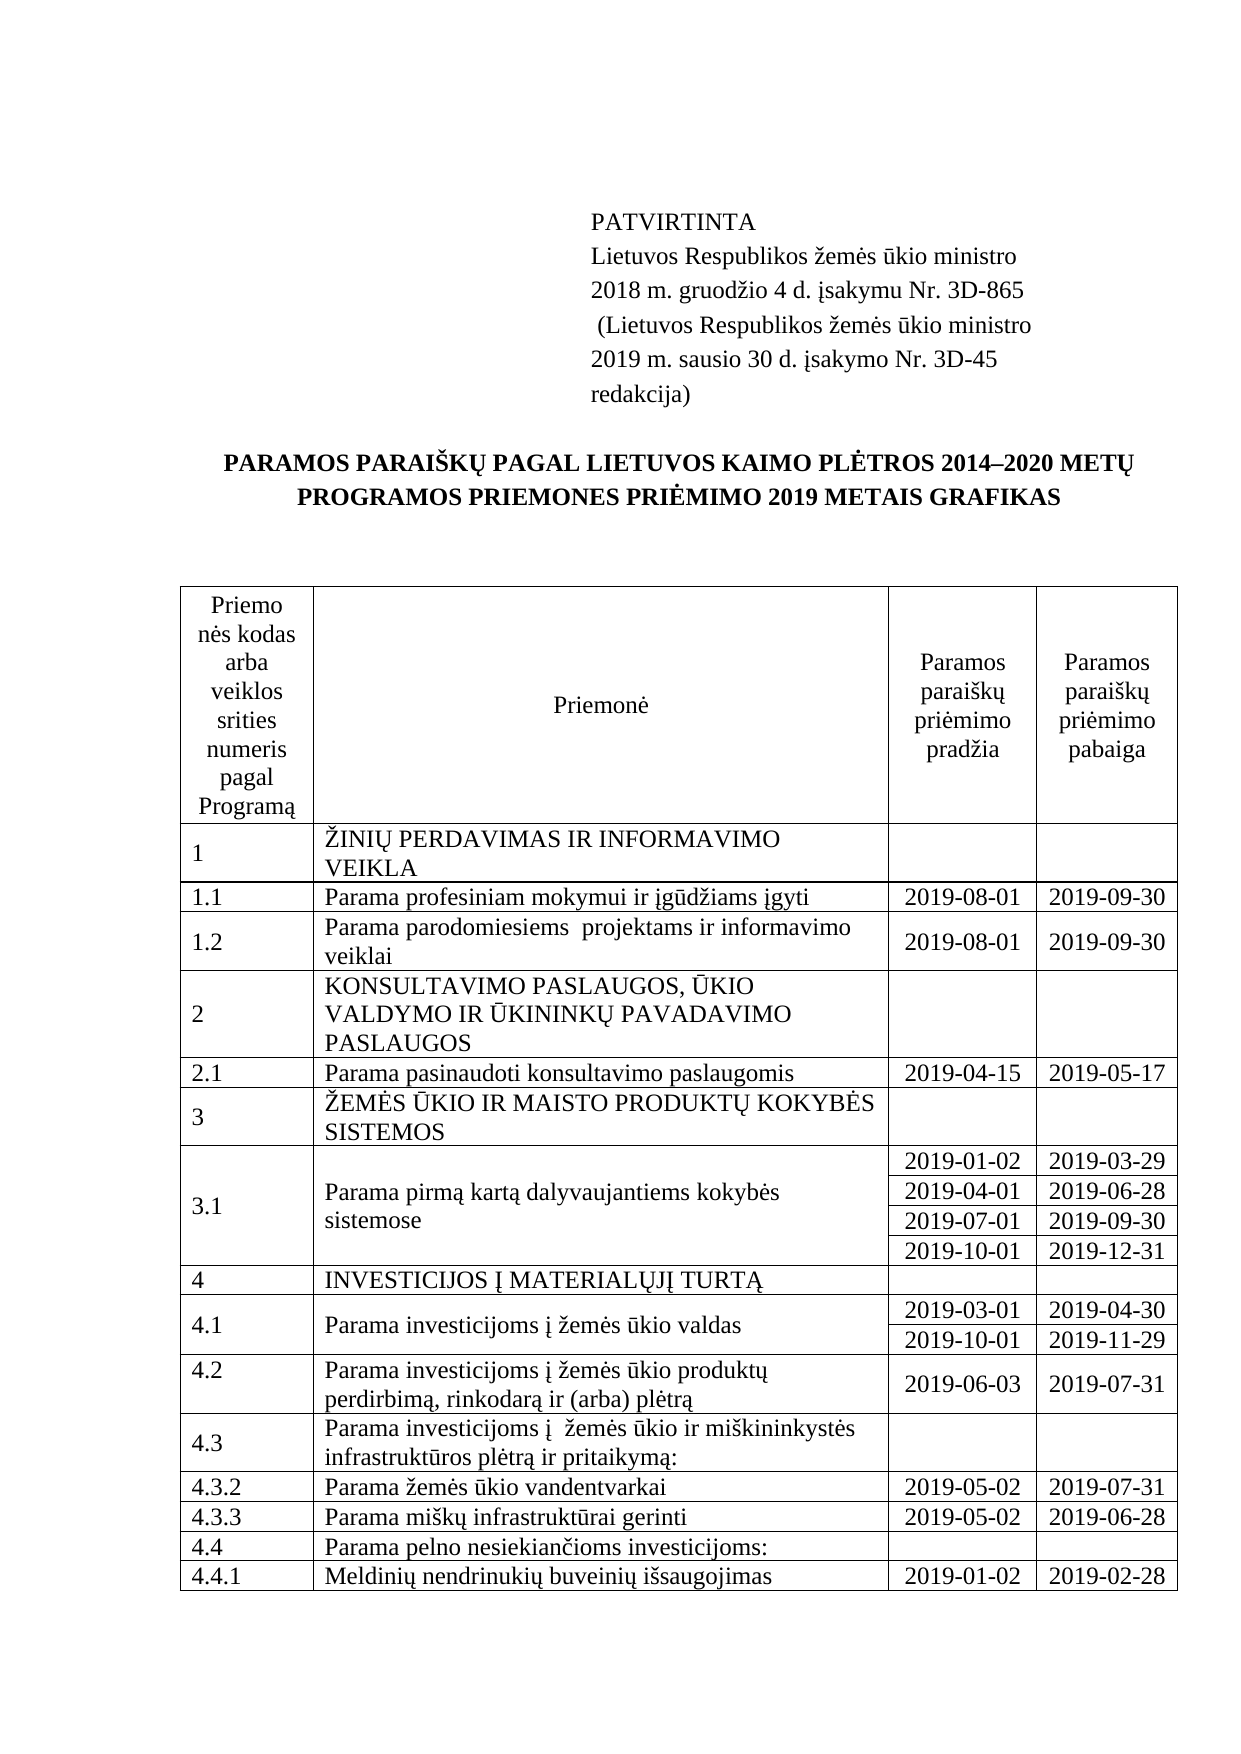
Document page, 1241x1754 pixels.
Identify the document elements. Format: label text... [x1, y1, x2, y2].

text Lietuvos Respublikos žemės ūkio ministro [591, 241, 1181, 270]
table_cell 2019-05-02 [889, 1472, 1036, 1501]
table_cell Parama miškų infrastruktūrai gerinti [314, 1502, 888, 1531]
table_cell Parama investicijoms į žemės ūkio produktų perdirbimą, rinkodarą ir (arba) plėtrą [314, 1355, 888, 1412]
table_cell Parama pasinaudoti konsultavimo paslaugomis [314, 1058, 888, 1087]
table_cell INVESTICIJOS Į MATERIALŲJĮ TURTĄ [314, 1266, 888, 1294]
table_cell Parama investicijoms į žemės ūkio valdas [314, 1295, 888, 1354]
table_cell Parama pirmą kartą dalyvaujantiems kokybės sistemose [314, 1146, 888, 1264]
table_cell 2.1 [181, 1058, 313, 1087]
table_cell 4 [181, 1266, 313, 1294]
table_cell Parama investicijoms į žemės ūkio ir miškininkystės infrastruktūros plėtrą ir pritaikymą: [314, 1414, 888, 1471]
table_cell Parama žemės ūkio vandentvarkai [314, 1472, 888, 1501]
table_cell [1037, 1266, 1177, 1294]
table_cell 2019-07-31 [1037, 1472, 1177, 1501]
table_cell 4.4 [181, 1532, 313, 1560]
table_cell 4.3.3 [181, 1502, 313, 1531]
table_cell 2019-02-28 [1037, 1561, 1177, 1590]
table_cell 2019-01-02 [889, 1561, 1036, 1590]
text 2019 m. sausio 30 d. įsakymo Nr. 3D-45 [591, 344, 1181, 373]
table_cell 4.3.2 [181, 1472, 313, 1501]
table_cell 2019-06-28 [1037, 1502, 1177, 1531]
table_cell [1037, 1414, 1177, 1471]
table_header Paramos paraiškų priėmimo pabaiga [1037, 587, 1177, 823]
table_cell 2019-12-31 [1037, 1236, 1177, 1264]
table_cell 2019-06-28 [1037, 1176, 1177, 1205]
table_cell 2019-08-01 [889, 883, 1036, 911]
table_cell 3.1 [181, 1146, 313, 1264]
table_cell 1.2 [181, 912, 313, 970]
table_header Priemo nės kodas arba veiklos srities numeris pagal Programą [181, 587, 313, 823]
table_cell [1037, 1088, 1177, 1145]
table_cell 2019-07-31 [1037, 1355, 1177, 1412]
table_cell 2019-06-03 [889, 1355, 1036, 1412]
table_cell 4.4.1 [181, 1561, 313, 1590]
table_cell 2019-10-01 [889, 1236, 1036, 1264]
table_cell [889, 1088, 1036, 1145]
table_cell Parama profesiniam mokymui ir įgūdžiams įgyti [314, 883, 888, 911]
table_cell [1037, 824, 1177, 881]
table_cell [889, 971, 1036, 1057]
text 2018 m. gruodžio 4 d. įsakymu Nr. 3D-865 [591, 276, 1181, 304]
text PATVIRTINTA [591, 207, 1181, 235]
text (Lietuvos Respublikos žemės ūkio ministro [591, 310, 1181, 339]
table_cell 1.1 [181, 883, 313, 911]
table_header Priemonė [314, 587, 888, 823]
table_cell Meldinių nendrinukių buveinių išsaugojimas [314, 1561, 888, 1590]
table_cell [889, 1266, 1036, 1294]
table_cell 3 [181, 1088, 313, 1145]
table_cell 2019-09-30 [1037, 912, 1177, 970]
table_cell ŽEMĖS ŪKIO IR MAISTO PRODUKTŲ KOKYBĖS SISTEMOS [314, 1088, 888, 1145]
table_cell 2019-08-01 [889, 912, 1036, 970]
table_cell 2019-04-01 [889, 1176, 1036, 1205]
table_cell [1037, 1532, 1177, 1560]
table_cell [1037, 971, 1177, 1057]
table_cell 2019-07-01 [889, 1206, 1036, 1235]
table_header Paramos paraiškų priėmimo pradžia [889, 587, 1036, 823]
table_cell 4.3 [181, 1414, 313, 1471]
table_cell ŽINIŲ PERDAVIMAS IR INFORMAVIMO VEIKLA [314, 824, 888, 881]
table_cell 2019-04-15 [889, 1058, 1036, 1087]
text redakcija) [591, 379, 1181, 408]
table_cell [889, 1414, 1036, 1471]
table_cell KONSULTAVIMO PASLAUGOS, ŪKIO VALDYMO IR ŪKININKŲ PAVADAVIMO PASLAUGOS [314, 971, 888, 1057]
table_cell Parama pelno nesiekiančioms investicijoms: [314, 1532, 888, 1560]
table_cell 2019-05-17 [1037, 1058, 1177, 1087]
table_cell 2019-03-01 [889, 1295, 1036, 1324]
table_cell 1 [181, 824, 313, 881]
table_cell Parama parodomiesiems projektams ir informavimo veiklai [314, 912, 888, 970]
table_cell 2019-05-02 [889, 1502, 1036, 1531]
table_cell [889, 1532, 1036, 1560]
table_cell 2019-03-29 [1037, 1146, 1177, 1175]
table_cell 2019-09-30 [1037, 883, 1177, 911]
text ParaMOS PARAIŠkų pagal LIETUVOS Kaimo plėtros 2014–2020 metų PROGRAMOS priemones PRIĖMIMO 2019 metais GRAFIKAS [177, 448, 1181, 511]
table_cell 2019-01-02 [889, 1146, 1036, 1175]
table_cell 2019-11-29 [1037, 1325, 1177, 1354]
table_cell 2019-04-30 [1037, 1295, 1177, 1324]
table_cell 4.2 [181, 1355, 313, 1412]
table_cell 2 [181, 971, 313, 1057]
table_cell 2019-10-01 [889, 1325, 1036, 1354]
table_cell 2019-09-30 [1037, 1206, 1177, 1235]
table_cell 4.1 [181, 1295, 313, 1354]
table_cell [889, 824, 1036, 881]
